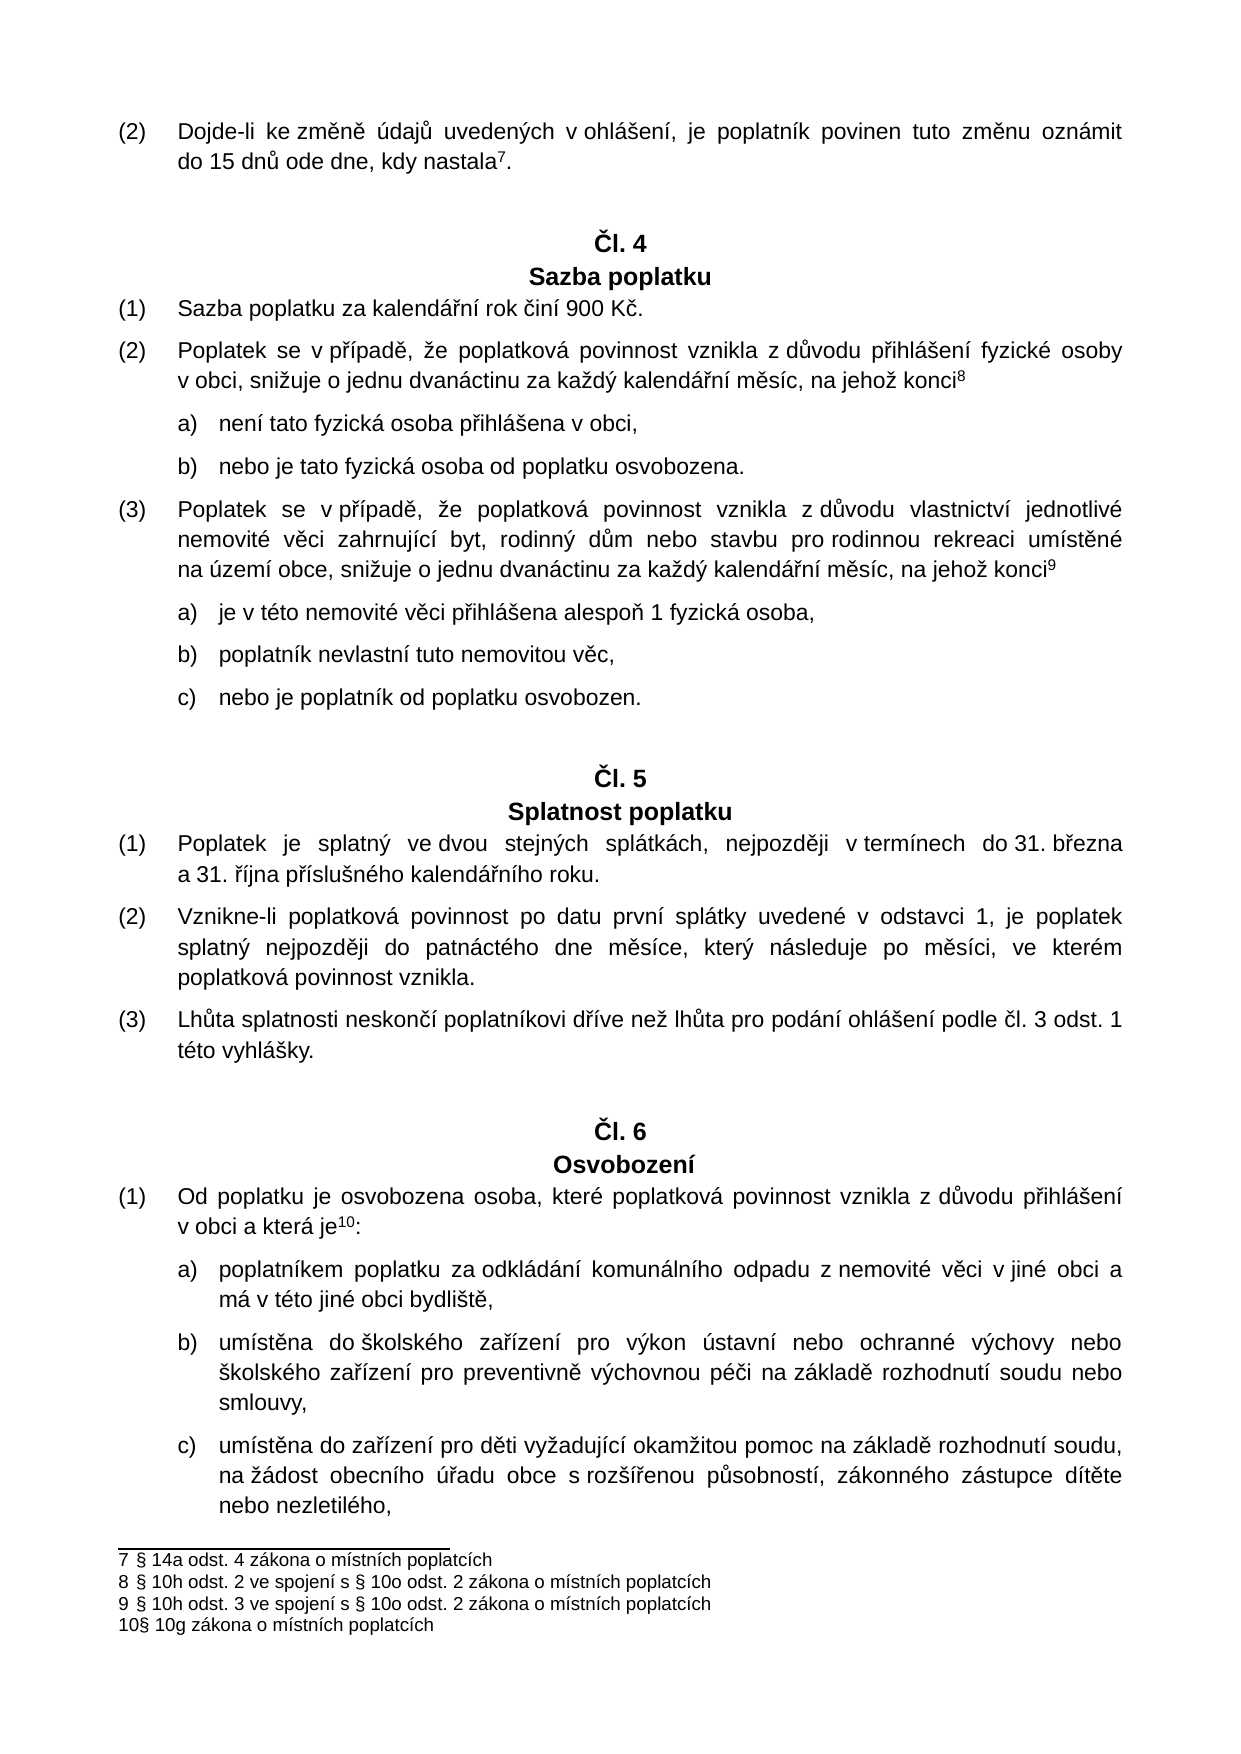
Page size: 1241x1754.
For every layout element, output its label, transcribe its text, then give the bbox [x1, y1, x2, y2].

list nebo je poplatník od poplatku osvobozen. [177, 684, 1122, 711]
list Od poplatku je osvobozena osoba, které poplatková povinnost vznikla z důvodu přihlášení v obci a která je: [118, 1183, 1122, 1239]
list Vznikne-li poplatková povinnost po datu první splátky uvedené v odstavci 1, je poplatek splatný nejpozději do patnáctého dne měsíce, který následuje po měsíci, ve kterém poplatková povinnost vznikla. [118, 903, 1122, 990]
list Poplatek se v případě, že poplatková povinnost vznikla z důvodu přihlášení fyzické osoby v obci, snižuje o jednu dvanáctinu za každý kalendářní měsíc, na jehož konci [118, 337, 1122, 394]
list Dojde-li ke změně údajů uvedených v ohlášení, je poplatník povinen tuto změnu oznámit do 15 dnů ode dne, kdy nastala. [118, 118, 1122, 175]
list je v této nemovité věci přihlášena alespoň 1 fyzická osoba, [177, 599, 1122, 625]
list poplatníkem poplatku za odkládání komunálního odpadu z nemovité věci v jiné obci a má v této jiné obci bydliště, [177, 1256, 1122, 1312]
list § 14a odst. 4 zákona o místních poplatcích [118, 1549, 1122, 1571]
subtitle Čl. 4 Sazba poplatku [118, 228, 1122, 290]
list § 10h odst. 2 ve spojení s § 10o odst. 2 zákona o místních poplatcích [118, 1571, 1122, 1592]
list umístěna do školského zařízení pro výkon ústavní nebo ochranné výchovy nebo školského zařízení pro preventivně výchovnou péči na základě rozhodnutí soudu nebo smlouvy, [177, 1329, 1122, 1416]
list § 10h odst. 3 ve spojení s § 10o odst. 2 zákona o místních poplatcích [118, 1592, 1122, 1614]
list umístěna do zařízení pro děti vyžadující okamžitou pomoc na základě rozhodnutí soudu, na žádost obecního úřadu obce s rozšířenou působností, zákonného zástupce dítěte nebo nezletilého, [177, 1432, 1122, 1519]
subtitle Čl. 5 Splatnost poplatku [118, 764, 1122, 826]
list Lhůta splatnosti neskončí poplatníkovi dříve než lhůta pro podání ohlášení podle čl. 3 odst. 1 této vyhlášky. [118, 1006, 1122, 1063]
list není tato fyzická osoba přihlášena v obci, [177, 410, 1122, 437]
list nebo je tato fyzická osoba od poplatku osvobozena. [177, 453, 1122, 479]
list Poplatek je splatný ve dvou stejných splátkách, nejpozději v termínech do 31. března a 31. října příslušného kalendářního roku. [118, 830, 1122, 887]
list § 10g zákona o místních poplatcích [118, 1614, 1122, 1635]
list poplatník nevlastní tuto nemovitou věc, [177, 641, 1122, 668]
list Poplatek se v případě, že poplatková povinnost vznikla z důvodu vlastnictví jednotlivé nemovité věci zahrnující byt, rodinný dům nebo stavbu pro rodinnou rekreaci umístěné na území obce, snižuje o jednu dvanáctinu za každý kalendářní měsíc, na jehož konci [118, 496, 1122, 582]
subtitle Čl. 6 Osvobození [118, 1117, 1122, 1179]
list Sazba poplatku za kalendářní rok činí 900 Kč. [118, 294, 1122, 321]
